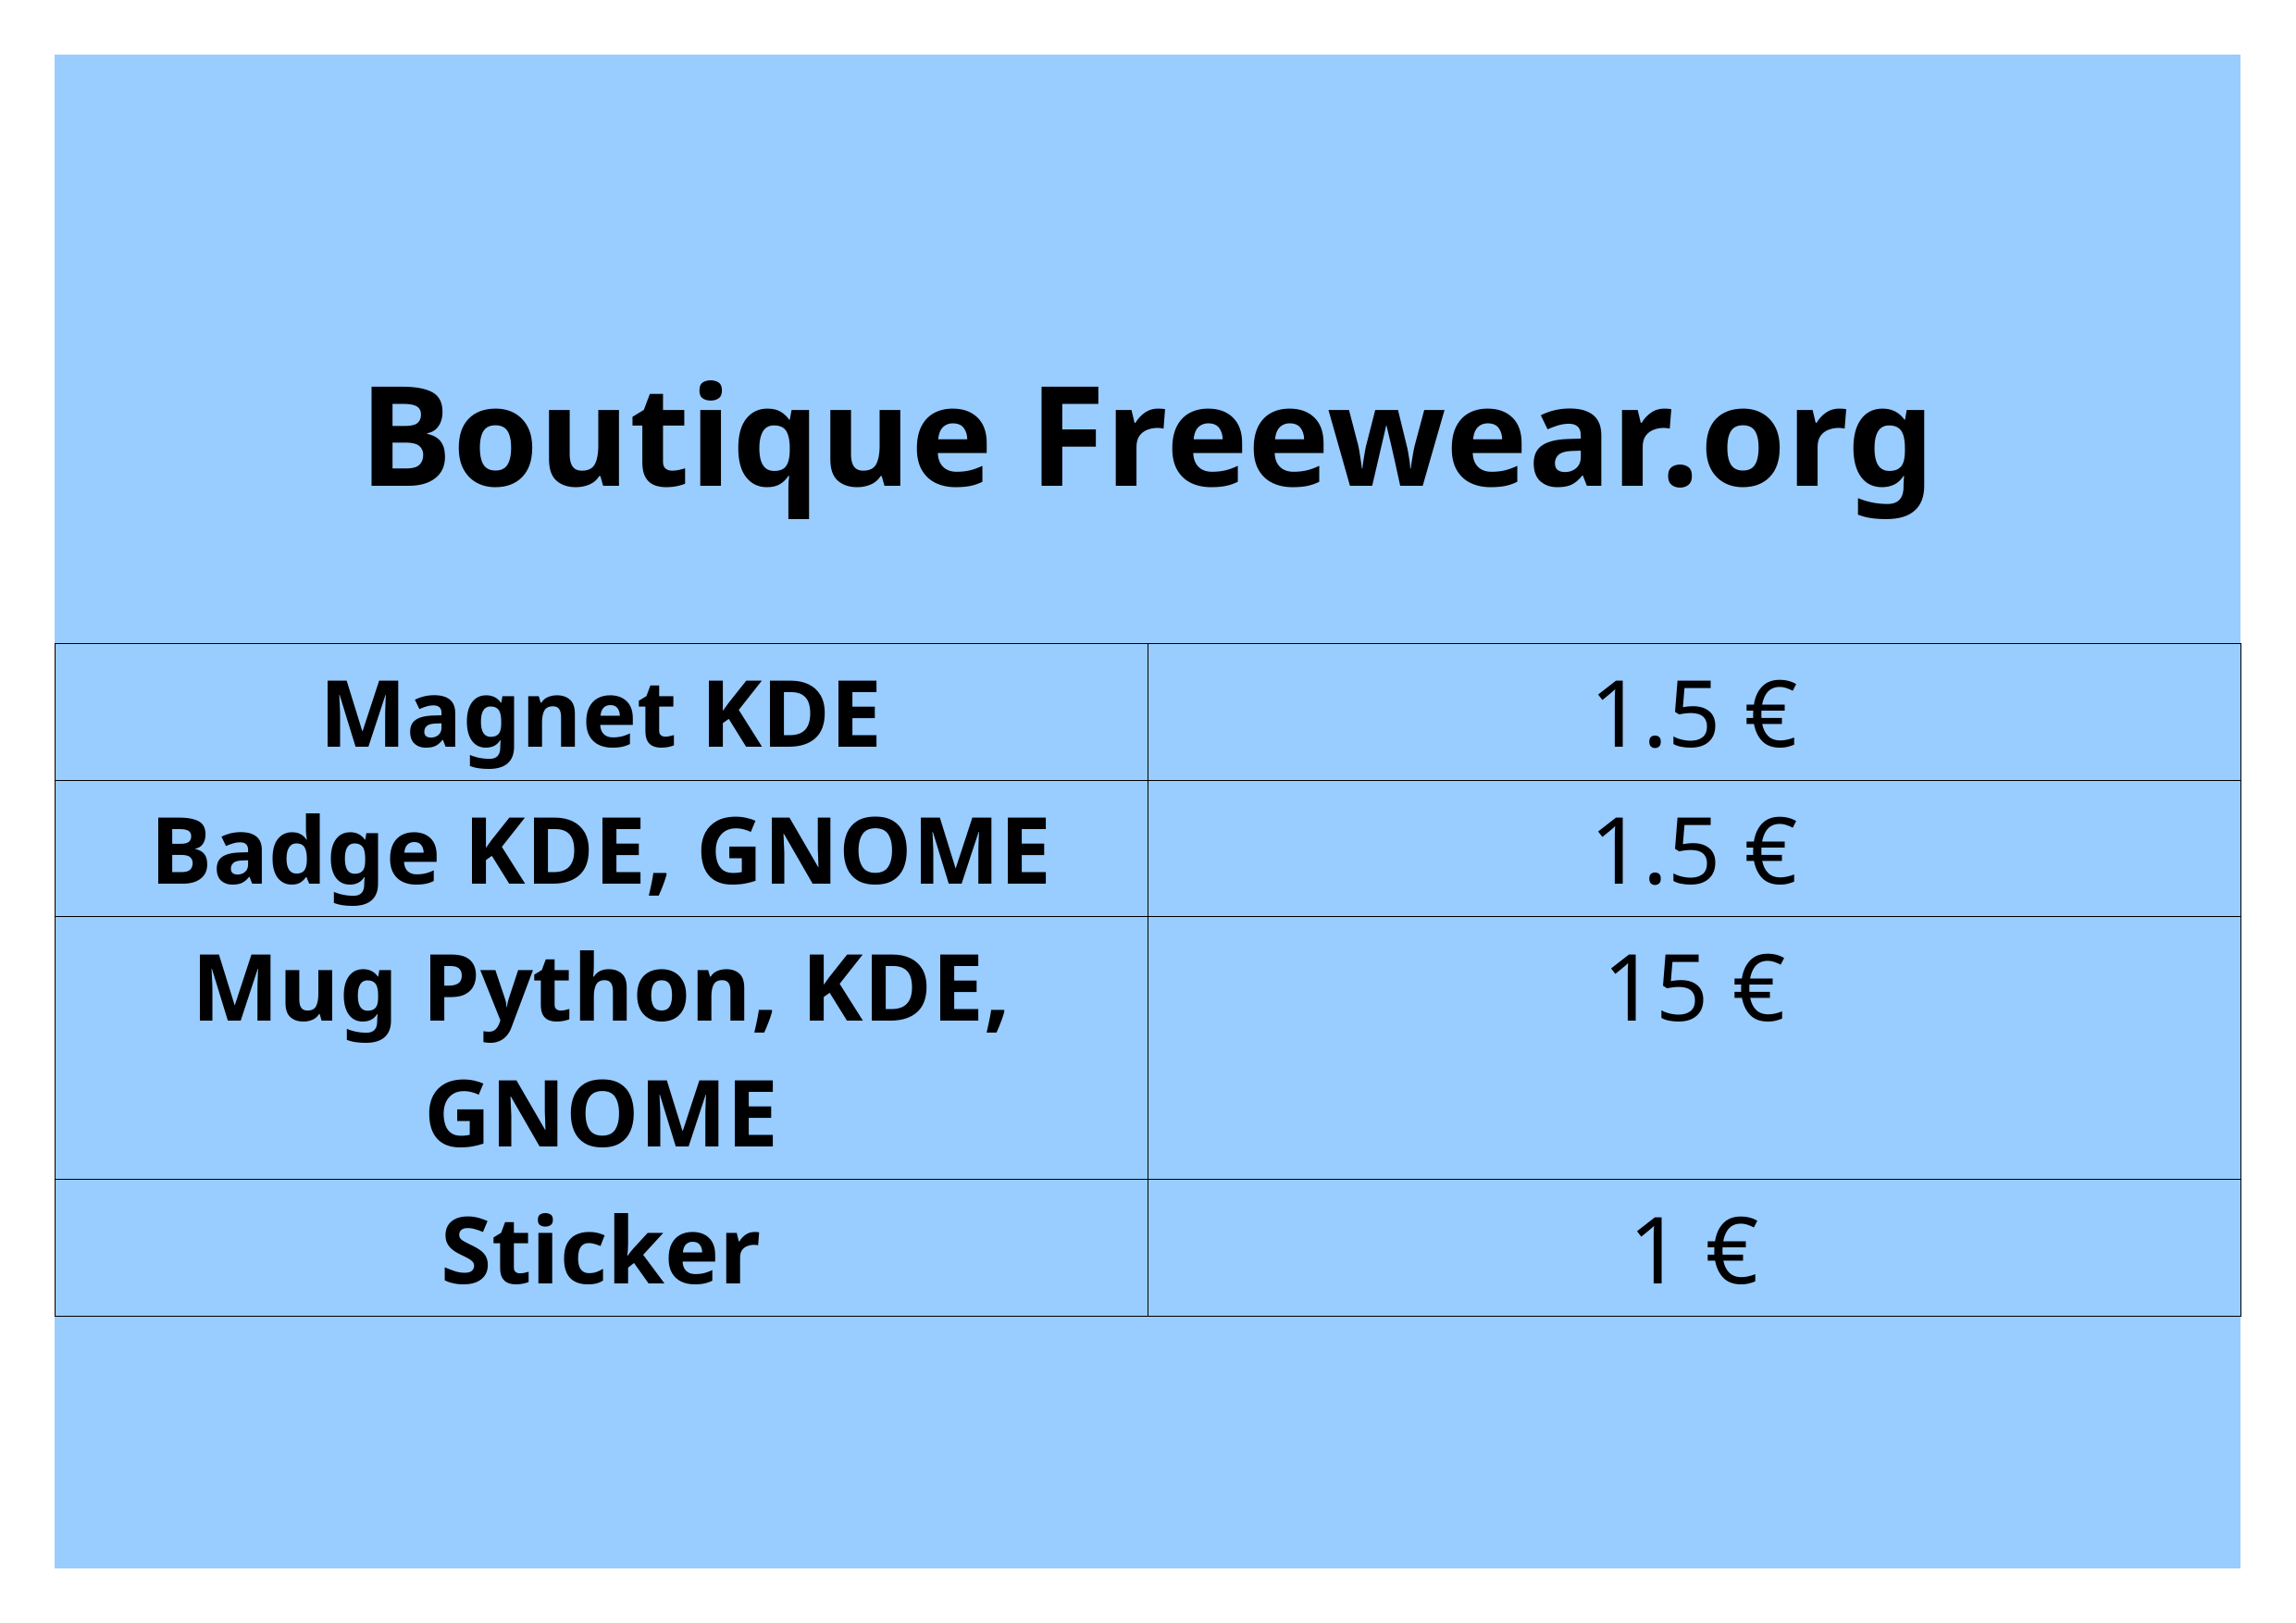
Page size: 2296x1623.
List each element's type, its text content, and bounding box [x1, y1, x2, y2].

table_cell 1.5 € [1148, 781, 2240, 916]
table_header 1.5 € [1148, 644, 2240, 779]
table_cell Badge KDE, GNOME [56, 781, 1148, 916]
table_cell 15 € [1148, 917, 2240, 1179]
table_cell Mug Python, KDE, GNOME [56, 917, 1148, 1179]
text Boutique Freewear.org [55, 339, 2240, 527]
table_cell 1 € [1148, 1180, 2240, 1316]
table_cell Sticker [56, 1180, 1148, 1316]
table_header Magnet KDE [56, 644, 1148, 779]
